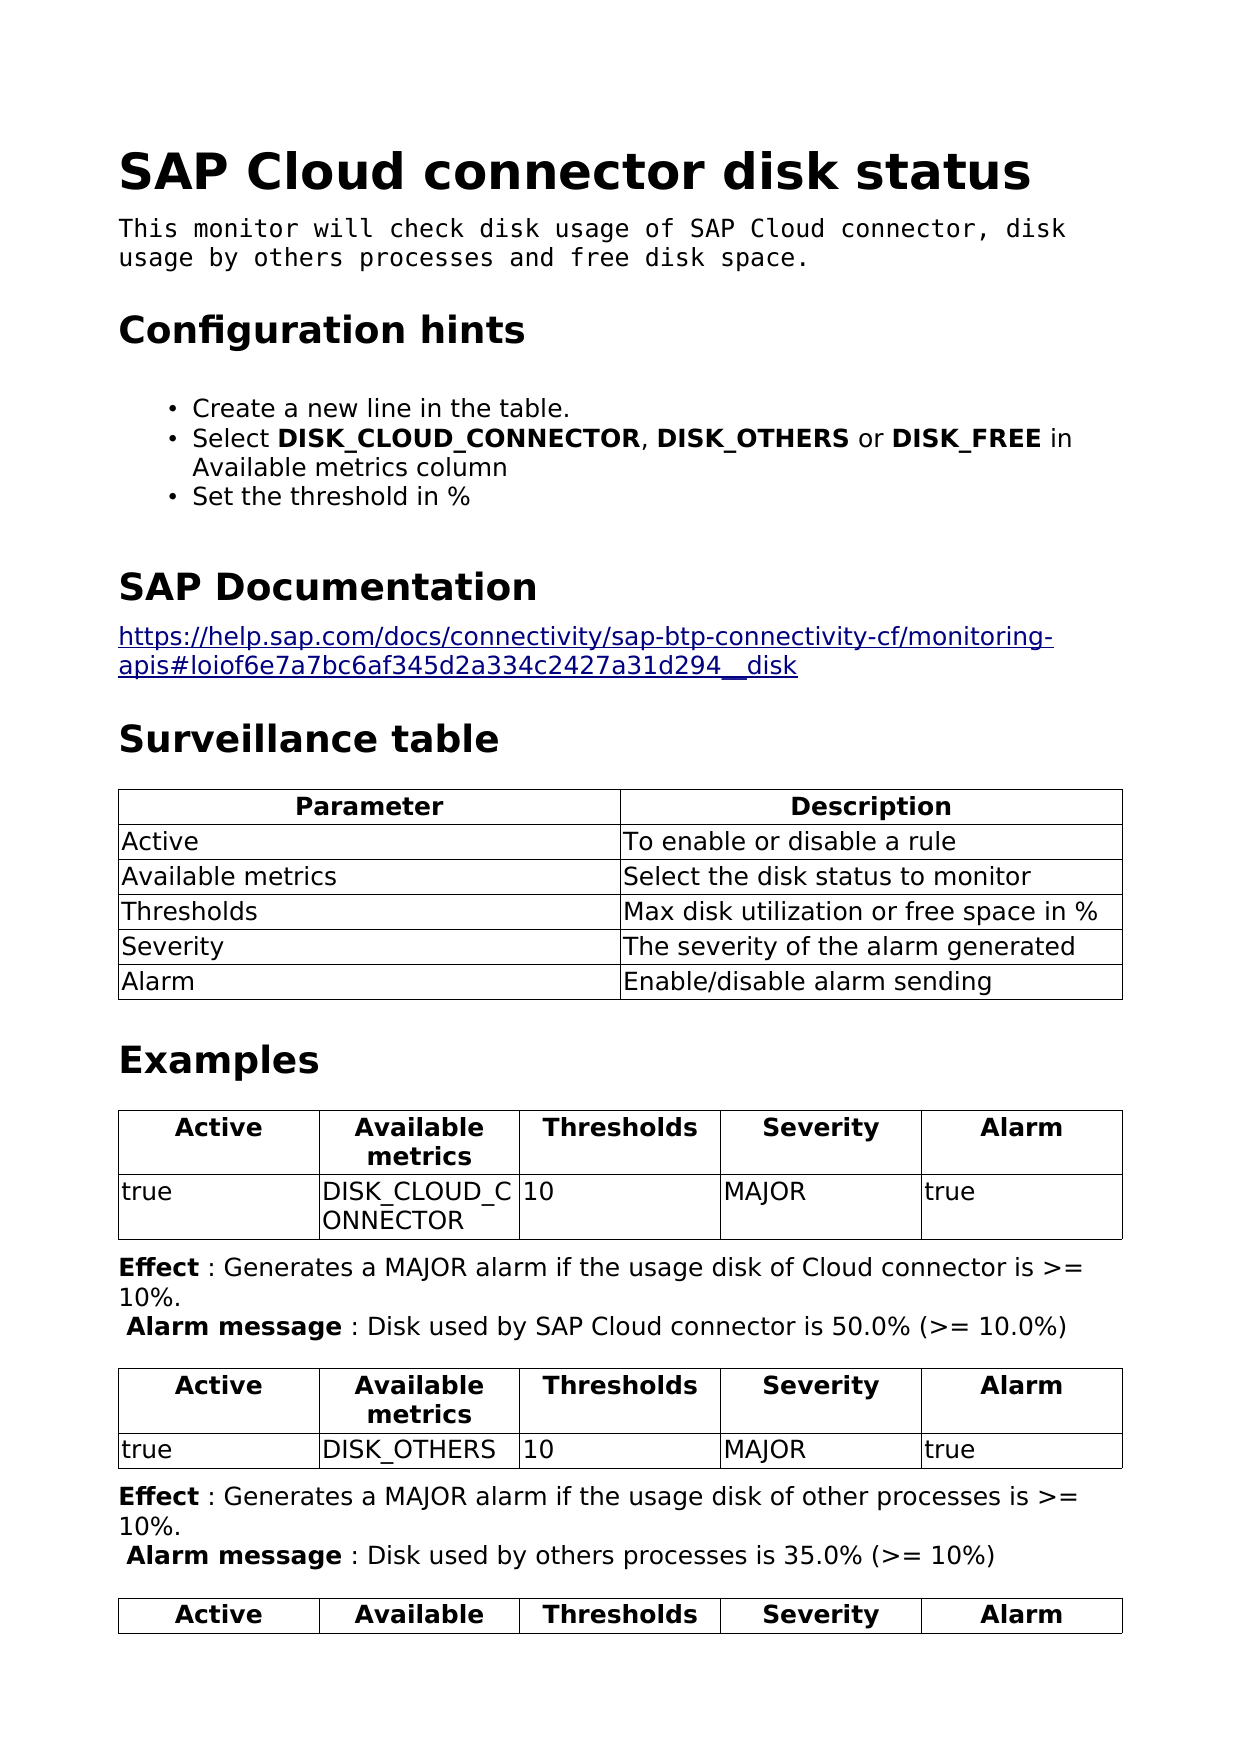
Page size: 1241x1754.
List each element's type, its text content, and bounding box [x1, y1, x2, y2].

table_cell 10 [520, 1175, 720, 1239]
text Effect : Generates a MAJOR alarm if the usage disk of Cloud connector is >= 10%. Alarm message : Disk used by SAP Cloud connector is 50.0% (>= 10.0%) [118, 1253, 1122, 1341]
table_header Thresholds [520, 1369, 720, 1433]
text Effect : Generates a MAJOR alarm if the usage disk of other processes is >= 10%. Alarm message : Disk used by others processes is 35.0% (>= 10%) [118, 1483, 1122, 1570]
subtitle Surveillance table [118, 718, 1122, 761]
table_cell MAJOR [721, 1434, 921, 1468]
table_cell true [922, 1175, 1122, 1239]
text https://help.sap.com/docs/connectivity/sap-btp-connectivity-cf/monitoring-apis#loiof6e7a7bc6af345d2a334c2427a31d294__disk [118, 622, 1122, 680]
table_cell true [922, 1434, 1122, 1468]
table_cell true [119, 1175, 319, 1239]
table_cell Enable/disable alarm sending [621, 965, 1122, 999]
table_header Available metrics [320, 1369, 519, 1433]
table_cell Thresholds [119, 895, 620, 929]
table_cell Alarm [119, 965, 620, 999]
table_cell DISK_CLOUD_CONNECTOR [320, 1175, 519, 1239]
subtitle Configuration hints [118, 309, 1122, 353]
table_cell To enable or disable a rule [621, 825, 1122, 859]
table_header Alarm [922, 1599, 1122, 1632]
table_header Available [320, 1599, 519, 1632]
text This monitor will check disk usage of SAP Cloud connector, disk usage by others processes and free disk space. [118, 214, 1122, 272]
table_cell Severity [119, 930, 620, 964]
table_cell true [119, 1434, 319, 1468]
table_header Thresholds [520, 1111, 720, 1174]
table_cell 10 [520, 1434, 720, 1468]
subtitle Examples [118, 1039, 1122, 1083]
table_header Alarm [922, 1369, 1122, 1433]
table_header Severity [721, 1369, 921, 1433]
list Create a new line in the table. [177, 394, 1122, 424]
table_header Severity [721, 1111, 921, 1174]
list Select DISK_CLOUD_CONNECTOR, DISK_OTHERS or DISK_FREE in Available metrics column [177, 424, 1122, 482]
table_header Active [119, 1369, 319, 1433]
table_cell Available metrics [119, 860, 620, 894]
table_header Parameter [119, 790, 620, 824]
table_header Severity [721, 1599, 921, 1632]
table_header Active [119, 1599, 319, 1632]
table_cell The severity of the alarm generated [621, 930, 1122, 964]
table_header Available metrics [320, 1111, 519, 1174]
table_cell Select the disk status to monitor [621, 860, 1122, 894]
subtitle SAP Documentation [118, 566, 1122, 609]
table_cell Active [119, 825, 620, 859]
table_cell Max disk utilization or free space in % [621, 895, 1122, 929]
table_cell DISK_OTHERS [320, 1434, 519, 1468]
subtitle SAP Cloud connector disk status [118, 143, 1122, 201]
table_header Thresholds [520, 1599, 720, 1632]
table_header Alarm [922, 1111, 1122, 1174]
table_header Description [621, 790, 1122, 824]
table_header Active [119, 1111, 319, 1174]
list Set the threshold in % [177, 482, 1122, 511]
table_cell MAJOR [721, 1175, 921, 1239]
